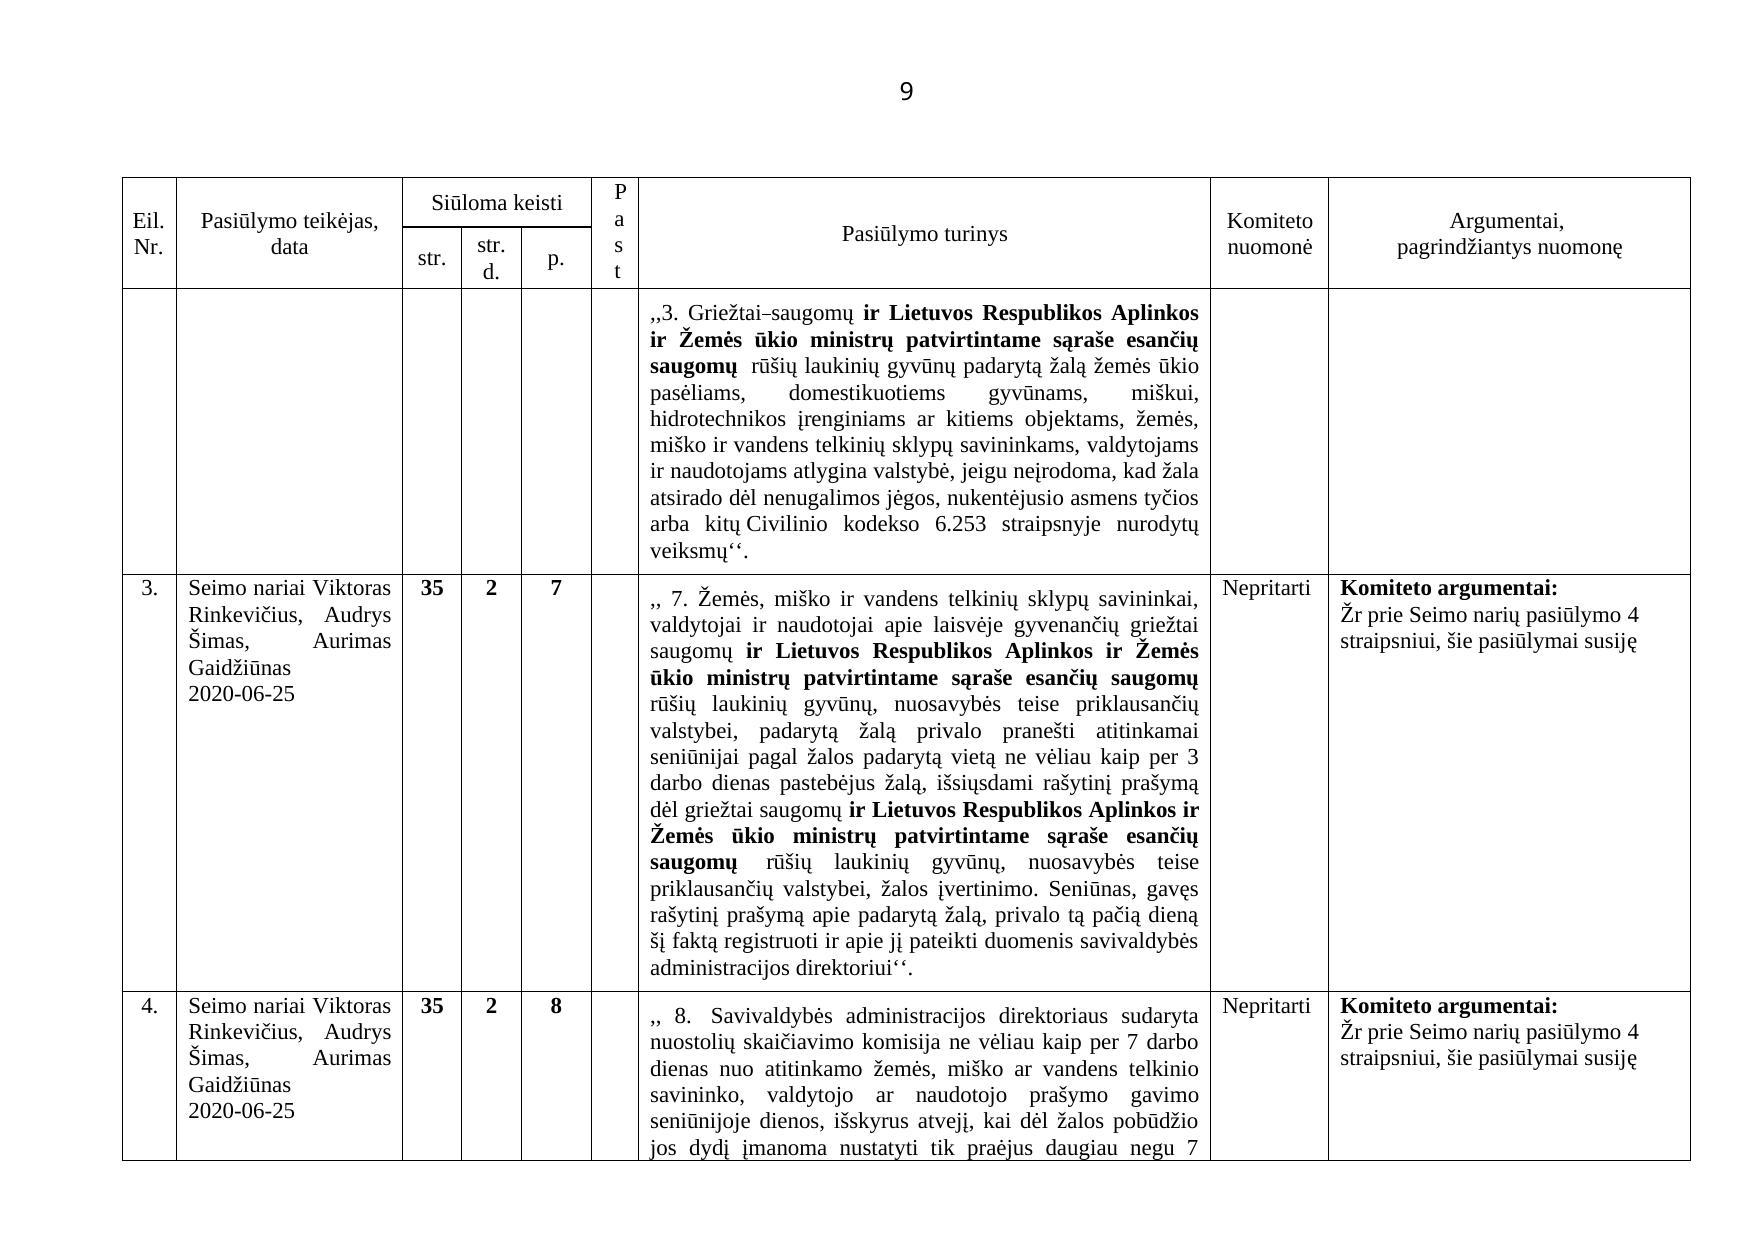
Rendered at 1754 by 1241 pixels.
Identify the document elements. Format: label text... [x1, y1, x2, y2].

table_cell 2 [462, 575, 521, 991]
table_header Pasiūlymo turinys [639, 178, 1210, 288]
table_header Argumentai, pagrindžiantys nuomonę [1329, 178, 1690, 288]
table_cell ,, 7. Žemės, miško ir vandens telkinių sklypų savininkai, valdytojai ir naudotojai apie laisvėje gyvenančių griežtai saugomų ir Lietuvos Respublikos Aplinkos ir Žemės ūkio ministrų patvirtintame sąraše esančių saugomų rūšių laukinių gyvūnų, nuosavybės teise priklausančių valstybei, padarytą žalą privalo pranešti atitinkamai seniūnijai pagal žalos padarytą vietą ne vėliau kaip per 3 darbo dienas pastebėjus žalą, išsiųsdami rašytinį prašymą dėl griežtai saugomų ir Lietuvos Respublikos Aplinkos ir Žemės ūkio ministrų patvirtintame sąraše esančių saugomų rūšių laukinių gyvūnų, nuosavybės teise priklausančių valstybei, žalos įvertinimo. Seniūnas, gavęs rašytinį prašymą apie padarytą žalą, privalo tą pačią dieną šį faktą registruoti ir apie jį pateikti duomenis savivaldybės administracijos direktoriui‘‘. [639, 575, 1210, 991]
table_cell [592, 992, 638, 1160]
table_cell Komiteto argumentai: Žr prie Seimo narių pasiūlymo 4 straipsniui, šie pasiūlymai susiję [1329, 575, 1690, 991]
table_cell [522, 289, 591, 573]
table_cell ,,3. Griežtai saugomų ir Lietuvos Respublikos Aplinkos ir Žemės ūkio ministrų patvirtintame sąraše esančių saugomų rūšių laukinių gyvūnų padarytą žalą žemės ūkio pasėliams, domestikuotiems gyvūnams, miškui, hidrotechnikos įrenginiams ar kitiems objektams, žemės, miško ir vandens telkinių sklypų savininkams, valdytojams ir naudotojams atlygina valstybė, jeigu neįrodoma, kad žala atsirado dėl nenugalimos jėgos, nukentėjusio asmens tyčios arba kitų Civilinio kodekso 6.253 straipsnyje nurodytų veiksmų‘‘. [639, 289, 1210, 573]
table_cell 35 [403, 992, 461, 1160]
table_cell 8 [522, 992, 591, 1160]
table_header Eil. Nr. [123, 178, 176, 288]
table_cell 3. [123, 575, 176, 991]
table_cell ,, 8. Savivaldybės administracijos direktoriaus sudaryta nuostolių skaičiavimo komisija ne vėliau kaip per 7 darbo dienas nuo atitinkamo žemės, miško ar vandens telkinio savininko, valdytojo ar naudotojo prašymo gavimo seniūnijoje dienos, išskyrus atvejį, kai dėl žalos pobūdžio jos dydį įmanoma nustatyti tik praėjus daugiau negu 7 [639, 992, 1210, 1160]
table_cell [403, 289, 461, 573]
table_cell [1329, 289, 1690, 573]
table_cell 2 [462, 992, 521, 1160]
table_cell [592, 575, 638, 991]
table_cell Nepritarti [1211, 575, 1328, 991]
table_cell [462, 289, 521, 573]
table_cell Seimo nariai Viktoras Rinkevičius, Audrys Šimas, Aurimas Gaidžiūnas 2020-06-25 [177, 575, 402, 991]
table_header Komiteto nuomonė [1211, 178, 1328, 288]
table_header Pasiūlymo teikėjas, data [177, 178, 402, 288]
table_header Siūloma keisti [403, 178, 591, 226]
table_cell Komiteto argumentai: Žr prie Seimo narių pasiūlymo 4 straipsniui, šie pasiūlymai susiję [1329, 992, 1690, 1160]
table_cell [1211, 289, 1328, 573]
table_cell p. [522, 228, 591, 288]
table_cell [123, 289, 176, 573]
table_cell 7 [522, 575, 591, 991]
table_cell Seimo nariai Viktoras Rinkevičius, Audrys Šimas, Aurimas Gaidžiūnas 2020-06-25 [177, 992, 402, 1160]
table_cell [177, 289, 402, 573]
table_cell [592, 289, 638, 573]
table_cell str. d. [462, 228, 521, 288]
table_cell str. [403, 228, 461, 288]
table_cell Nepritarti [1211, 992, 1328, 1160]
table_header Pastabos [592, 178, 638, 288]
table_cell 35 [403, 575, 461, 991]
table_cell 4. [123, 992, 176, 1160]
